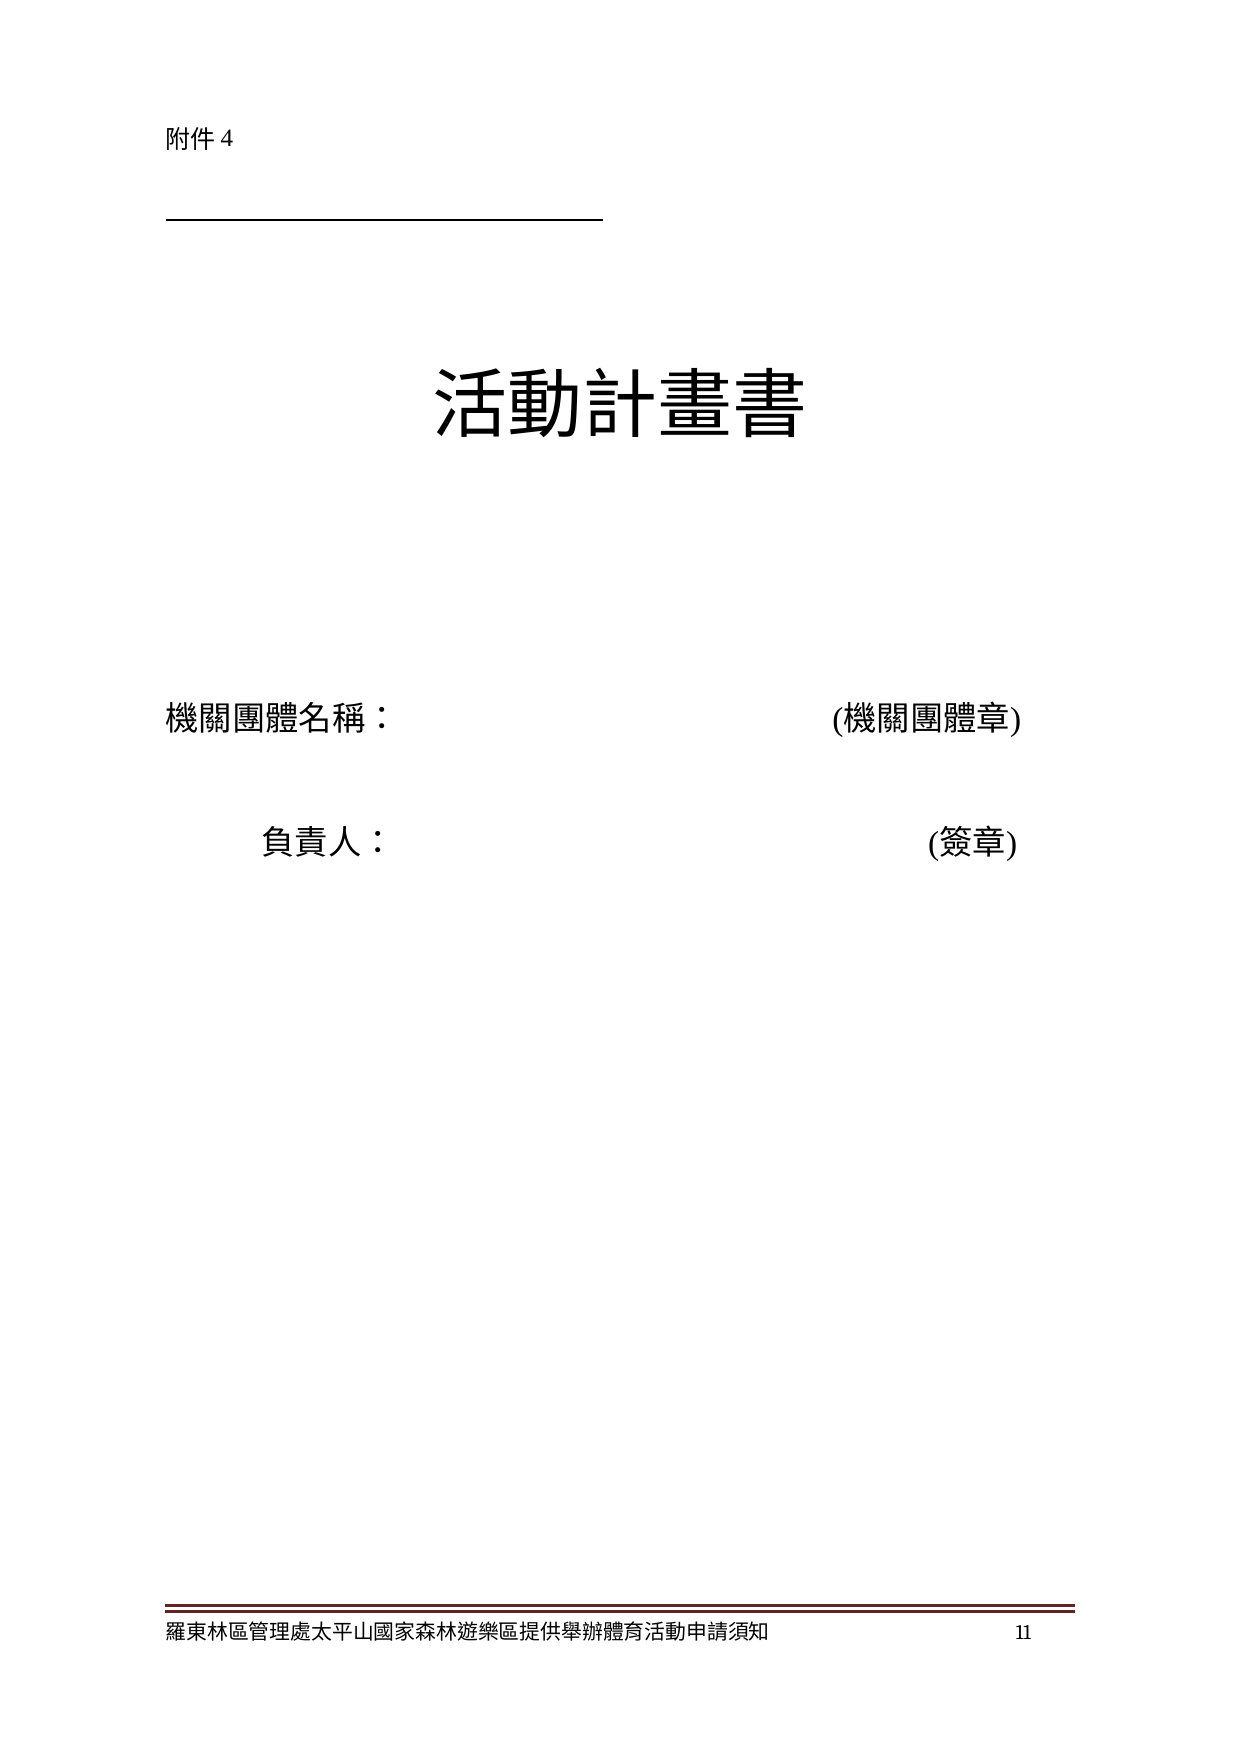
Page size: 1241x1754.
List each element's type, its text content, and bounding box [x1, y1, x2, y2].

text 附件4 [165, 96, 1075, 159]
text 負責人： (簽章) [253, 815, 1075, 864]
text 機關團體名稱： (機關團體章) [165, 692, 1075, 740]
text 活動計畫書 [165, 345, 1075, 453]
